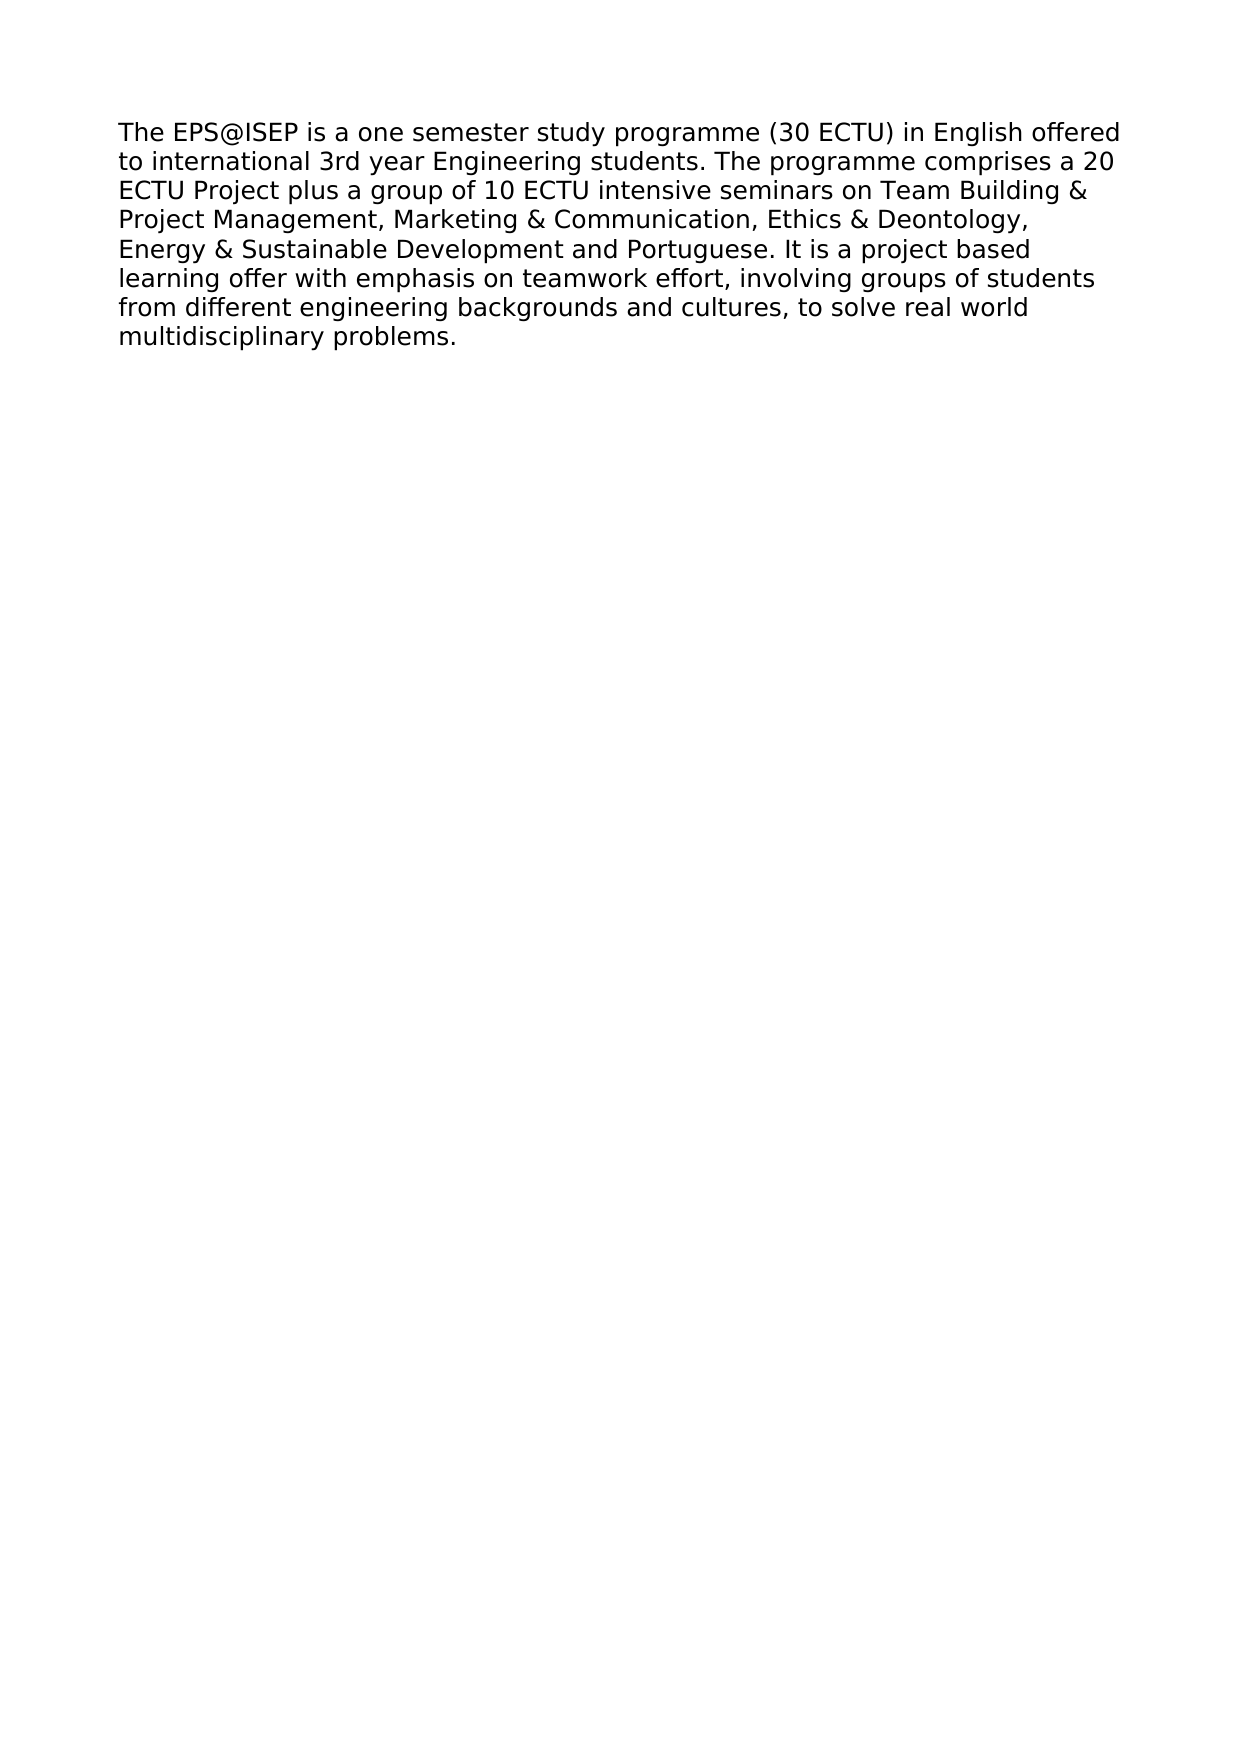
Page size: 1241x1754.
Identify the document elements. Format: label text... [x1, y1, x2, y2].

text The EPS@ISEP is a one semester study programme (30 ECTU) in English offered to international 3rd year Engineering students. The programme comprises a 20 ECTU Project plus a group of 10 ECTU intensive seminars on Team Building & Project Management, Marketing & Communication, Ethics & Deontology, Energy & Sustainable Development and Portuguese. It is a project based learning offer with emphasis on teamwork effort, involving groups of students from different engineering backgrounds and cultures, to solve real world multidisciplinary problems. [118, 118, 1122, 351]
